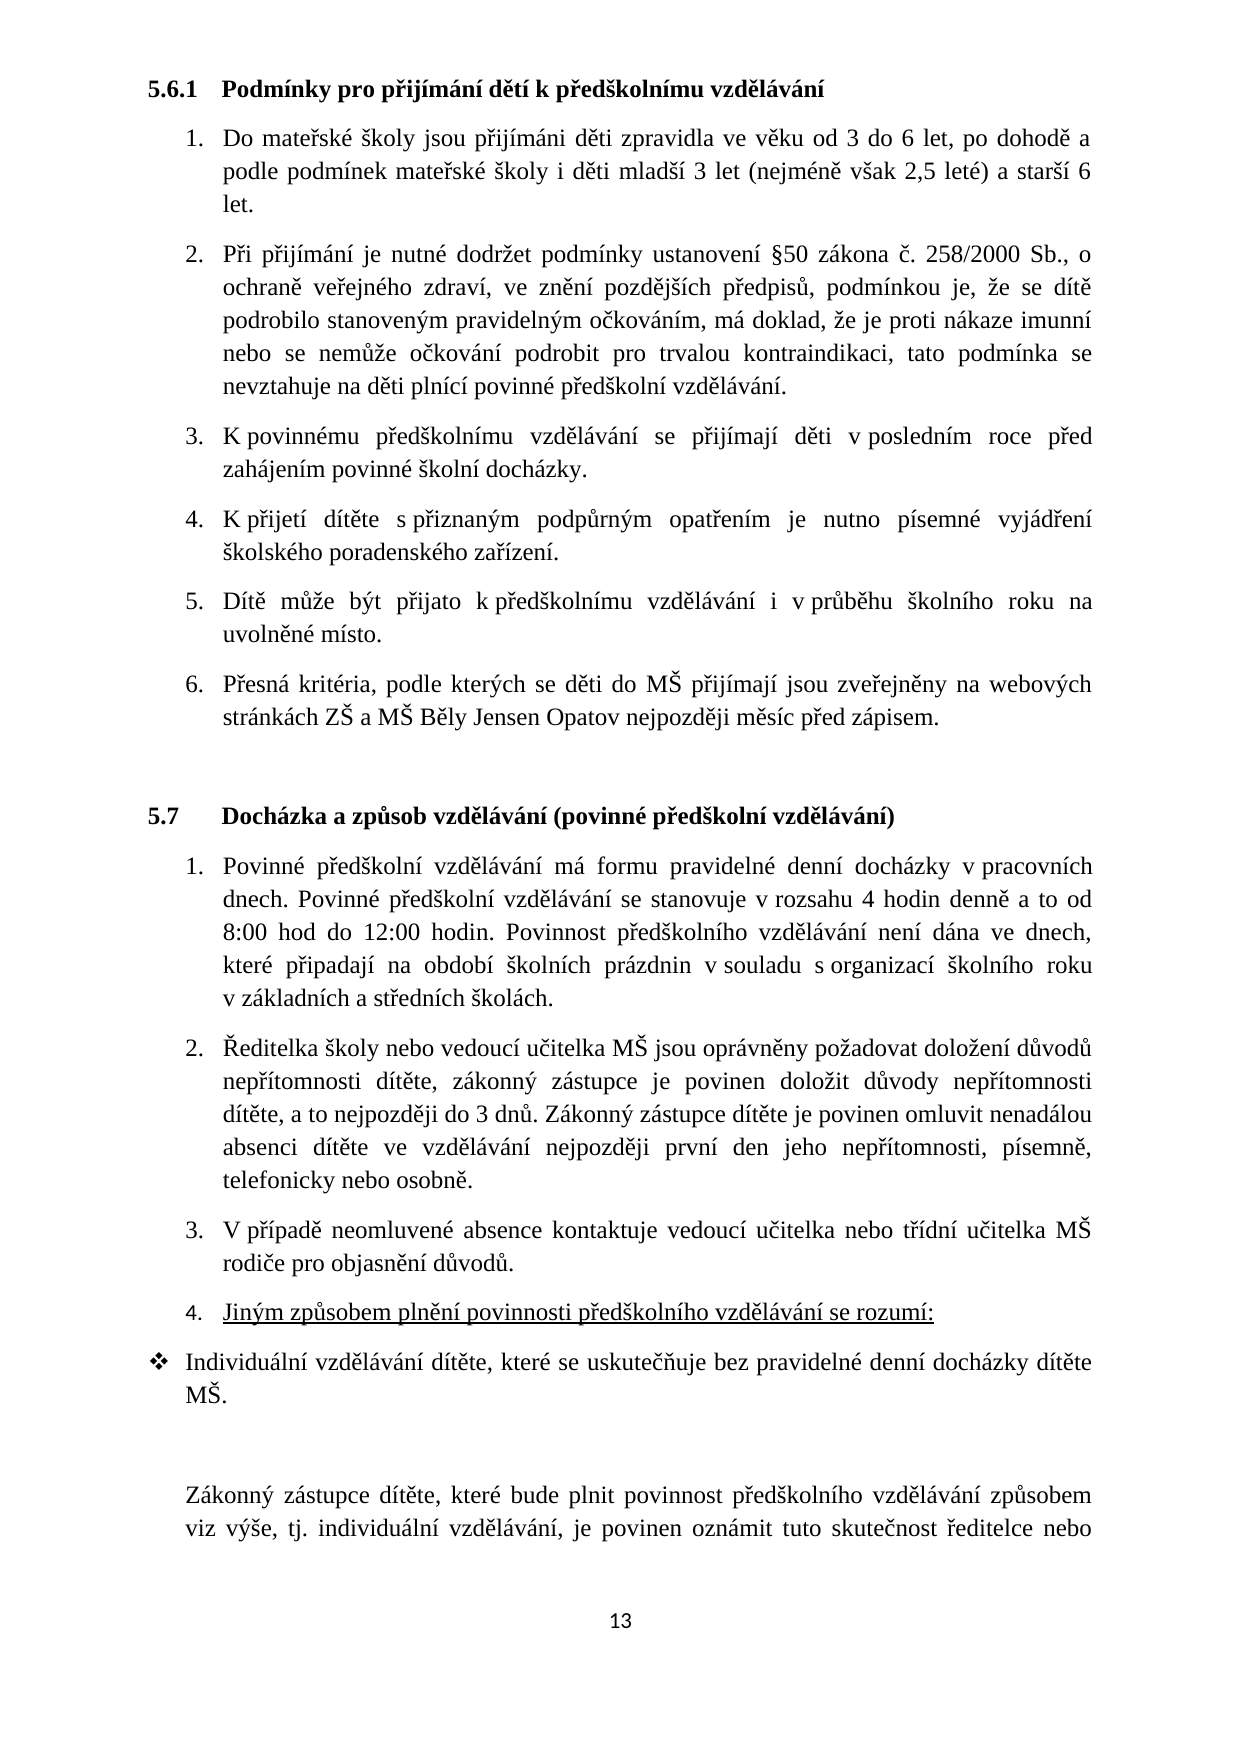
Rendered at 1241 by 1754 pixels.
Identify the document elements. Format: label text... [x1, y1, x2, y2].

list K povinnému předškolnímu vzdělávání se přijímají děti v posledním roce před zahájením povinné školní docházky. [185, 421, 1093, 483]
list K přijetí dítěte s přiznaným podpůrným opatřením je nutno písemné vyjádření školského poradenského zařízení. [185, 504, 1093, 565]
text 5.6.1 Podmínky pro přijímání dětí k předškolnímu vzdělávání [148, 74, 1093, 102]
list Ředitelka školy nebo vedoucí učitelka MŠ jsou oprávněny požadovat doložení důvodů nepřítomnosti dítěte, zákonný zástupce je povinen doložit důvody nepřítomnosti dítěte, a to nejpozději do 3 dnů. Zákonný zástupce dítěte je povinen omluvit nenadálou absenci dítěte ve vzdělávání nejpozději první den jeho nepřítomnosti, písemně, telefonicky nebo osobně. [185, 1033, 1093, 1194]
list Individuální vzdělávání dítěte, které se uskutečňuje bez pravidelné denní docházky dítěte MŠ. [148, 1347, 1093, 1409]
list Při přijímání je nutné dodržet podmínky ustanovení §50 zákona č. 258/2000 Sb., o ochraně veřejného zdraví, ve znění pozdějších předpisů, podmínkou je, že se dítě podrobilo stanoveným pravidelným očkováním, má doklad, že je proti nákaze imunní nebo se nemůže očkování podrobit pro trvalou kontraindikaci, tato podmínka se nevztahuje na děti plnící povinné předškolní vzdělávání. [185, 239, 1093, 400]
list Povinné předškolní vzdělávání má formu pravidelné denní docházky v pracovních dnech. Povinné předškolní vzdělávání se stanovuje v rozsahu 4 hodin denně a to od 8:00 hod do 12:00 hodin. Povinnost předškolního vzdělávání není dána ve dnech, které připadají na období školních prázdnin v souladu s organizací školního roku v základních a středních školách. [185, 851, 1093, 1012]
list V případě neomluvené absence kontaktuje vedoucí učitelka nebo třídní učitelka MŠ rodiče pro objasnění důvodů. [185, 1215, 1093, 1276]
text 5.7 Docházka a způsob vzdělávání (povinné předškolní vzdělávání) [148, 801, 1093, 830]
list Přesná kritéria, podle kterých se děti do MŠ přijímají jsou zveřejněny na webových stránkách ZŠ a MŠ Běly Jensen Opatov nejpozději měsíc před zápisem. [185, 669, 1093, 731]
list Dítě může být přijato k předškolnímu vzdělávání i v průběhu školního roku na uvolněné místo. [185, 586, 1093, 648]
text Zákonný zástupce dítěte, které bude plnit povinnost předškolního vzdělávání způsobem viz výše, tj. individuální vzdělávání, je povinen oznámit tuto skutečnost ředitelce nebo [185, 1480, 1093, 1542]
list Do mateřské školy jsou přijímáni děti zpravidla ve věku od 3 do 6 let, po dohodě a podle podmínek mateřské školy i děti mladší 3 let (nejméně však 2,5 leté) a starší 6 let. [185, 123, 1093, 218]
list Jiným způsobem plnění povinnosti předškolního vzdělávání se rozumí: [185, 1297, 1093, 1326]
